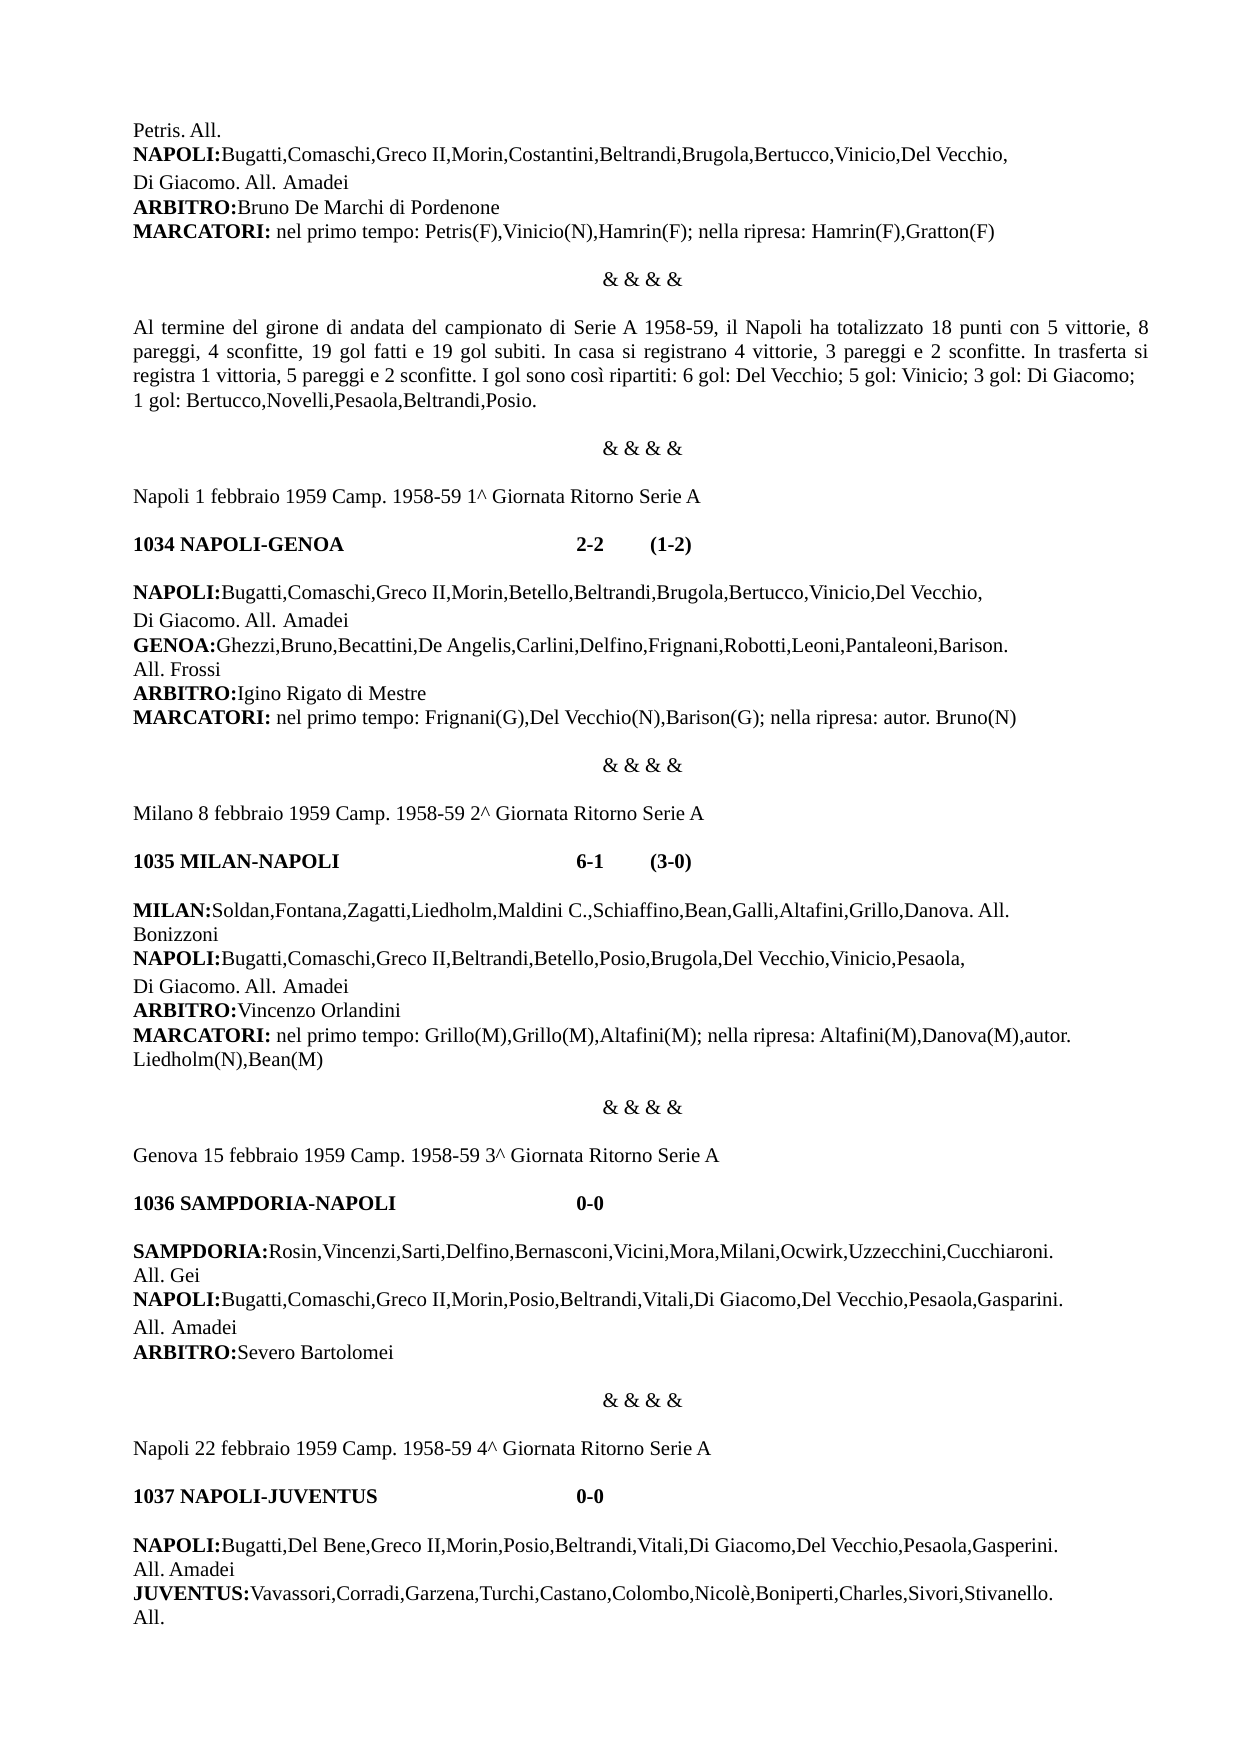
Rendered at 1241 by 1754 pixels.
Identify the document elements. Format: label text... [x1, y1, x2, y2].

text & & & & [133, 753, 1152, 777]
text All. Gei [133, 1263, 1152, 1287]
text 1036 SAMPDORIA-NAPOLI 0-0 [133, 1191, 1152, 1215]
text Di Giacomo. All. Amadei [133, 970, 1152, 998]
text Petris. All. [133, 118, 1152, 142]
text MARCATORI: nel primo tempo: Petris(F),Vinicio(N),Hamrin(F); nella ripresa: Hamrin(F),Gratton(F) [133, 219, 1152, 243]
text & & & & [133, 1388, 1152, 1412]
text All. [133, 1605, 1152, 1629]
text Al termine del girone di andata del campionato di Serie A 1958-59, il Napoli ha totalizzato 18 punti con 5 vittorie, 8 pareggi, 4 sconfitte, 19 gol fatti e 19 gol subiti. In casa si registrano 4 vittorie, 3 pareggi e 2 sconfitte. In trasferta si registra 1 vittoria, 5 pareggi e 2 sconfitte. I gol sono così ripartiti: 6 gol: Del Vecchio; 5 gol: Vinicio; 3 gol: Di Giacomo; [133, 315, 1152, 387]
text & & & & [133, 267, 1152, 291]
text 1 gol: Bertucco,Novelli,Pesaola,Beltrandi,Posio. [133, 387, 1152, 412]
text ARBITRO:Igino Rigato di Mestre [133, 681, 1152, 705]
text ARBITRO:Vincenzo Orlandini [133, 998, 1152, 1022]
text Napoli 22 febbraio 1959 Camp. 1958-59 4^ Giornata Ritorno Serie A [133, 1436, 1152, 1460]
text NAPOLI:Bugatti,Comaschi,Greco II,Morin,Costantini,Beltrandi,Brugola,Bertucco,Vinicio,Del Vecchio, [133, 142, 1152, 166]
text All. Amadei [133, 1311, 1152, 1340]
text Bonizzoni [133, 922, 1152, 946]
text All. Amadei [133, 1557, 1152, 1581]
text 1037 NAPOLI-JUVENTUS 0-0 [133, 1484, 1152, 1508]
text MARCATORI: nel primo tempo: Frignani(G),Del Vecchio(N),Barison(G); nella ripresa: autor. Bruno(N) [133, 705, 1152, 729]
text NAPOLI:Bugatti,Del Bene,Greco II,Morin,Posio,Beltrandi,Vitali,Di Giacomo,Del Vecchio,Pesaola,Gasperini. [133, 1532, 1152, 1557]
text Di Giacomo. All. Amadei [133, 604, 1152, 633]
text JUVENTUS:Vavassori,Corradi,Garzena,Turchi,Castano,Colombo,Nicolè,Boniperti,Charles,Sivori,Stivanello. [133, 1581, 1152, 1605]
text 1035 MILAN-NAPOLI 6-1 (3-0) [133, 849, 1152, 873]
text ARBITRO:Bruno De Marchi di Pordenone [133, 195, 1152, 219]
text MARCATORI: nel primo tempo: Grillo(M),Grillo(M),Altafini(M); nella ripresa: Altafini(M),Danova(M),autor. [133, 1022, 1152, 1047]
text Napoli 1 febbraio 1959 Camp. 1958-59 1^ Giornata Ritorno Serie A [133, 484, 1152, 508]
text NAPOLI:Bugatti,Comaschi,Greco II,Beltrandi,Betello,Posio,Brugola,Del Vecchio,Vinicio,Pesaola, [133, 946, 1152, 970]
text NAPOLI:Bugatti,Comaschi,Greco II,Morin,Betello,Beltrandi,Brugola,Bertucco,Vinicio,Del Vecchio, [133, 580, 1152, 604]
text & & & & [133, 436, 1152, 460]
text SAMPDORIA:Rosin,Vincenzi,Sarti,Delfino,Bernasconi,Vicini,Mora,Milani,Ocwirk,Uzzecchini,Cucchiaroni. [133, 1239, 1152, 1263]
text NAPOLI:Bugatti,Comaschi,Greco II,Morin,Posio,Beltrandi,Vitali,Di Giacomo,Del Vecchio,Pesaola,Gasparini. [133, 1287, 1152, 1311]
text Genova 15 febbraio 1959 Camp. 1958-59 3^ Giornata Ritorno Serie A [133, 1143, 1152, 1167]
text All. Frossi [133, 657, 1152, 681]
text Liedholm(N),Bean(M) [133, 1047, 1152, 1071]
text 1034 NAPOLI-GENOA 2-2 (1-2) [133, 532, 1152, 556]
text GENOA:Ghezzi,Bruno,Becattini,De Angelis,Carlini,Delfino,Frignani,Robotti,Leoni,Pantaleoni,Barison. [133, 633, 1152, 657]
text Milano 8 febbraio 1959 Camp. 1958-59 2^ Giornata Ritorno Serie A [133, 801, 1152, 825]
text ARBITRO:Severo Bartolomei [133, 1340, 1152, 1364]
text & & & & [133, 1095, 1152, 1119]
text Di Giacomo. All. Amadei [133, 166, 1152, 195]
text MILAN:Soldan,Fontana,Zagatti,Liedholm,Maldini C.,Schiaffino,Bean,Galli,Altafini,Grillo,Danova. All. [133, 897, 1152, 922]
